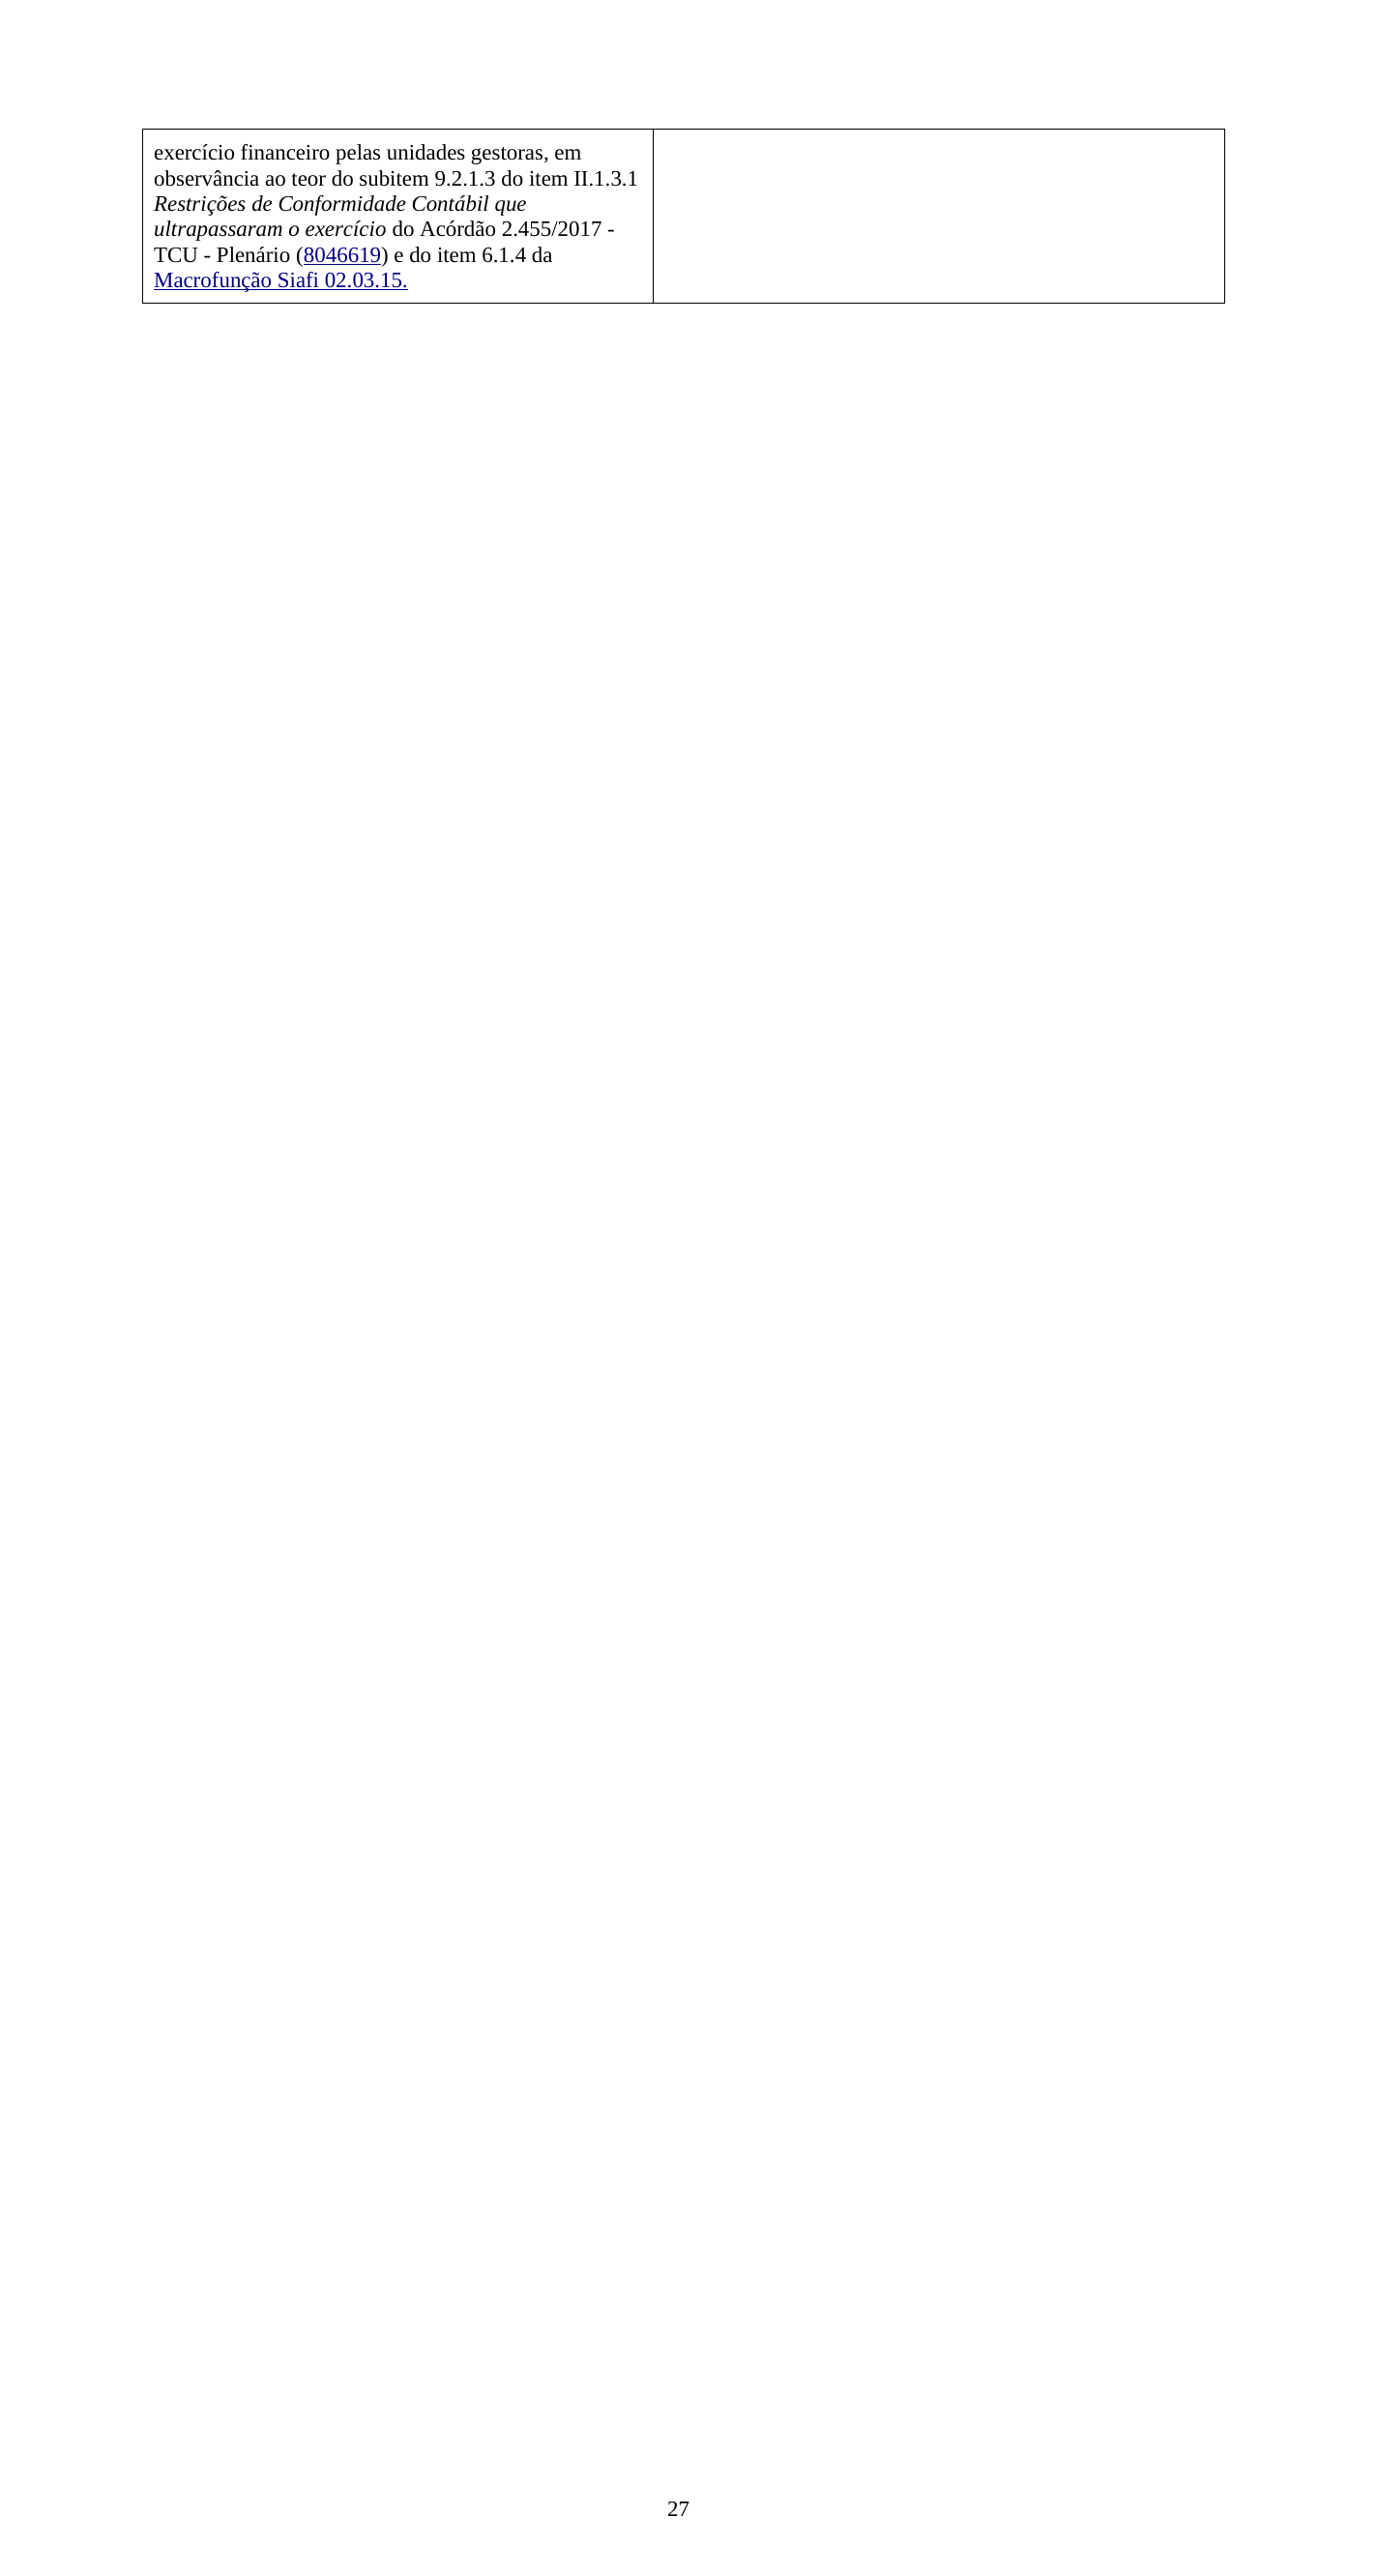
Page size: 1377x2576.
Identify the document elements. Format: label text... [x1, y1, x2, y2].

table_cell exercício financeiro pelas unidades gestoras, em observância ao teor do subitem 9.2.1.3 do item II.1.3.1 Restrições de Conformidade Contábil que ultrapassaram o exercício do Acórdão 2.455/2017 - TCU - Plenário (8046619) e do item 6.1.4 da Macrofunção Siafi 02.03.15. [143, 130, 653, 303]
table_cell [654, 130, 1224, 303]
